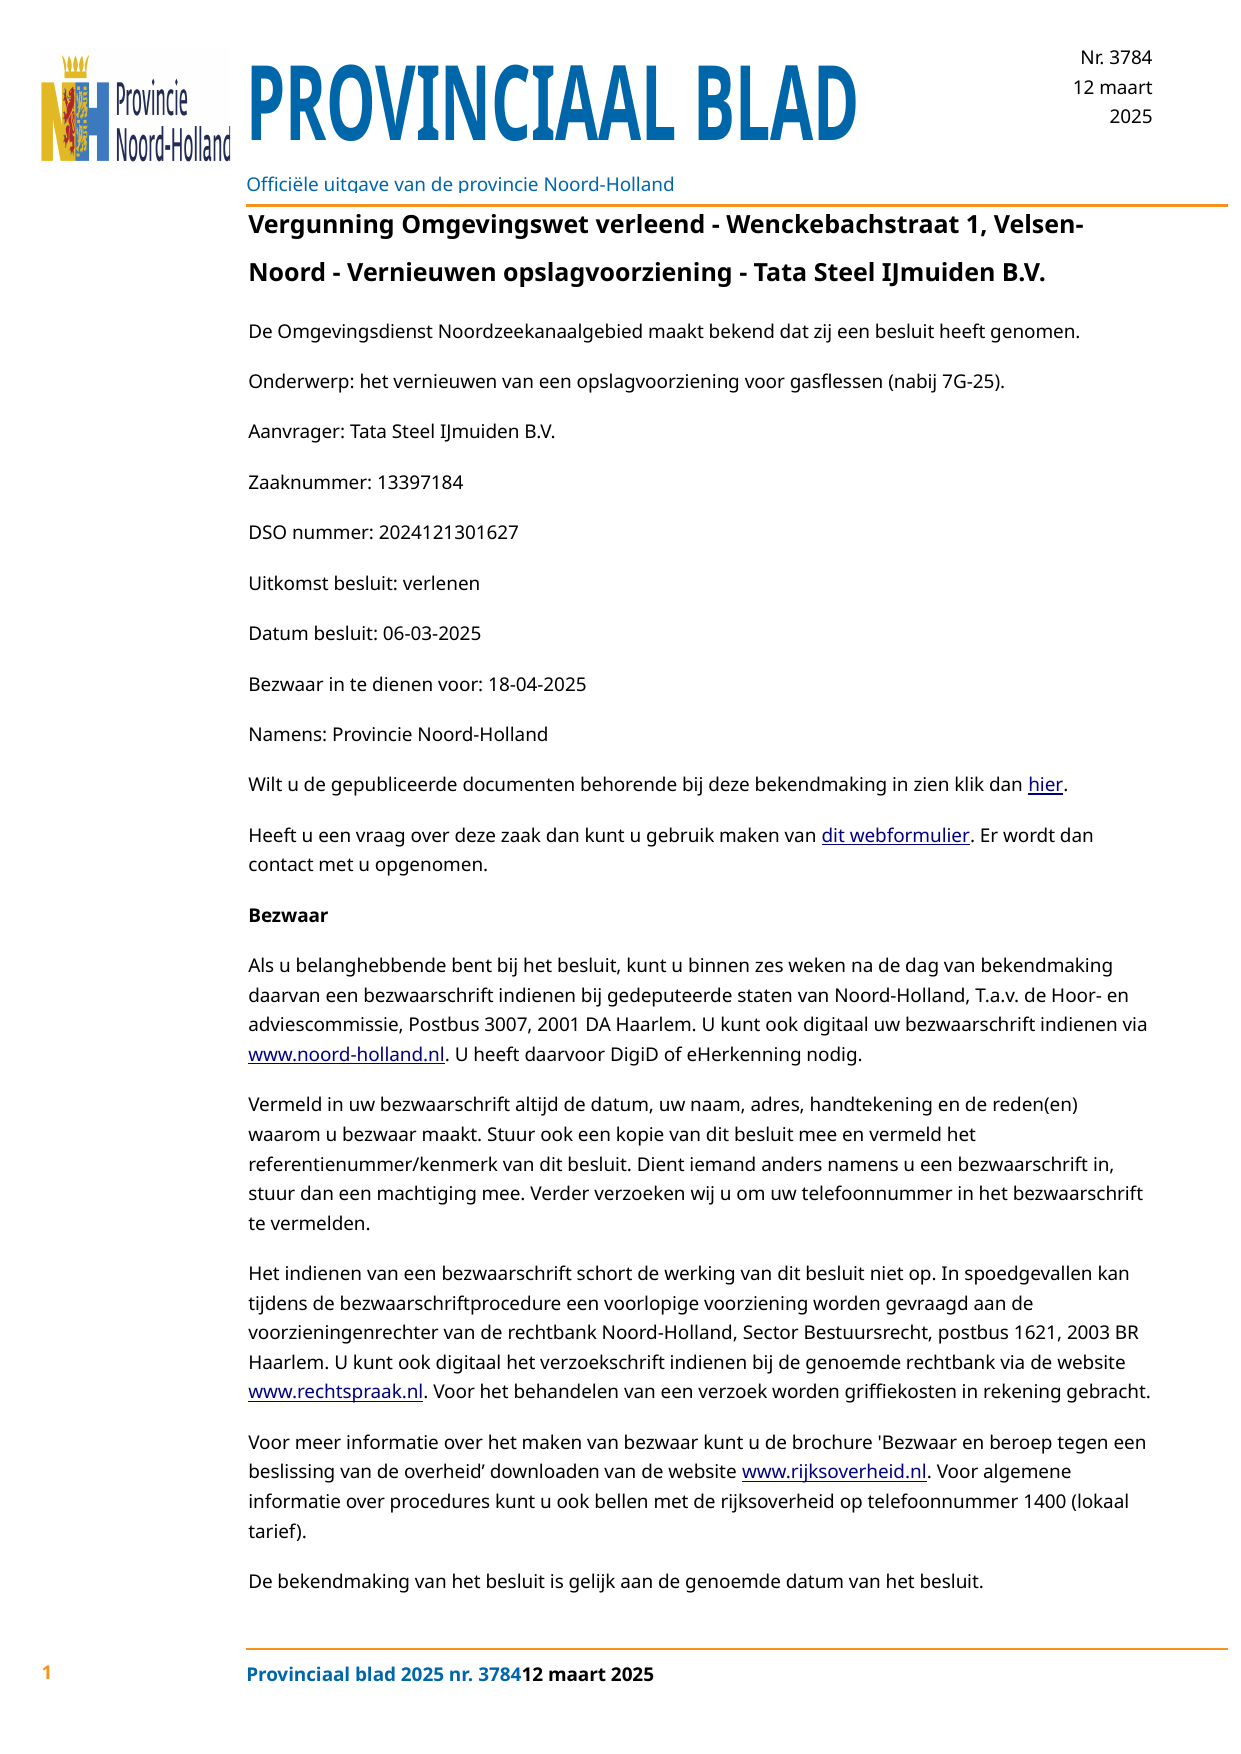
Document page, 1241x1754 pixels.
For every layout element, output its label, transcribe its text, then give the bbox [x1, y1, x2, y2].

text Aanvrager: Tata Steel IJmuiden B.V. [248, 419, 1152, 444]
text DSO nummer: 2024121301627 [248, 519, 1152, 545]
text Vermeld in uw bezwaarschrift altijd de datum, uw naam, adres, handtekening en de reden(en) waarom u bezwaar maakt. Stuur ook een kopie van dit besluit mee en vermeld het referentienummer/kenmerk van dit besluit. Dient iemand anders namens u een bezwaarschrift in, stuur dan een machtiging mee. Verder verzoeken wij u om uw telefoonnummer in het bezwaarschrift te vermelden. [248, 1092, 1152, 1236]
picture [41, 47, 231, 172]
text Uitkomst besluit: verlenen [248, 570, 1152, 596]
text Voor meer informatie over het maken van bezwaar kunt u de brochure 'Bezwaar en beroep tegen een beslissing van de overheid’ downloaden van de website www.rijksoverheid.nl. Voor algemene informatie over procedures kunt u ook bellen met de rijksoverheid op telefoonnummer 1400 (lokaal tarief). [248, 1429, 1152, 1544]
text Onderwerp: het vernieuwen van een opslagvoorziening voor gasflessen (nabij 7G-25). [248, 368, 1152, 394]
text Vergunning Omgevingswet verleend - Wenckebachstraat 1, Velsen-Noord - Vernieuwen opslagvoorziening - Tata Steel IJmuiden B.V. [248, 207, 1152, 288]
text Datum besluit: 06-03-2025 [248, 620, 1152, 646]
text Heeft u een vraag over deze zaak dan kunt u gebruik maken van dit webformulier. Er wordt dan contact met u opgenomen. [248, 822, 1152, 877]
text De Omgevingsdienst Noordzeekanaalgebied maakt bekend dat zij een besluit heeft genomen. [248, 318, 1152, 344]
text Het indienen van een bezwaarschrift schort de werking van dit besluit niet op. In spoedgevallen kan tijdens de bezwaarschriftprocedure een voorlopige voorziening worden gevraagd aan de voorzieningenrechter van de rechtbank Noord-Holland, Sector Bestuursrecht, postbus 1621, 2003 BR Haarlem. U kunt ook digitaal het verzoekschrift indienen bij de genoemde rechtbank via de website www.rechtspraak.nl. Voor het behandelen van een verzoek worden griffiekosten in rekening gebracht. [248, 1260, 1152, 1404]
text Bezwaar [248, 902, 1152, 928]
text De bekendmaking van het besluit is gelijk aan de genoemde datum van het besluit. [248, 1568, 1152, 1594]
text Wilt u de gepubliceerde documenten behorende bij deze bekendmaking in zien klik dan hier. [248, 772, 1152, 797]
text Bezwaar in te dienen voor: 18-04-2025 [248, 671, 1152, 697]
text Als u belanghebbende bent bij het besluit, kunt u binnen zes weken na de dag van bekendmaking daarvan een bezwaarschrift indienen bij gedeputeerde staten van Noord-Holland, T.a.v. de Hoor- en adviescommissie, Postbus 3007, 2001 DA Haarlem. U kunt ook digitaal uw bezwaarschrift indienen via www.noord-holland.nl. U heeft daarvoor DigiD of eHerkenning nodig. [248, 952, 1152, 1067]
text Namens: Provincie Noord-Holland [248, 721, 1152, 747]
text Zaaknummer: 13397184 [248, 469, 1152, 495]
